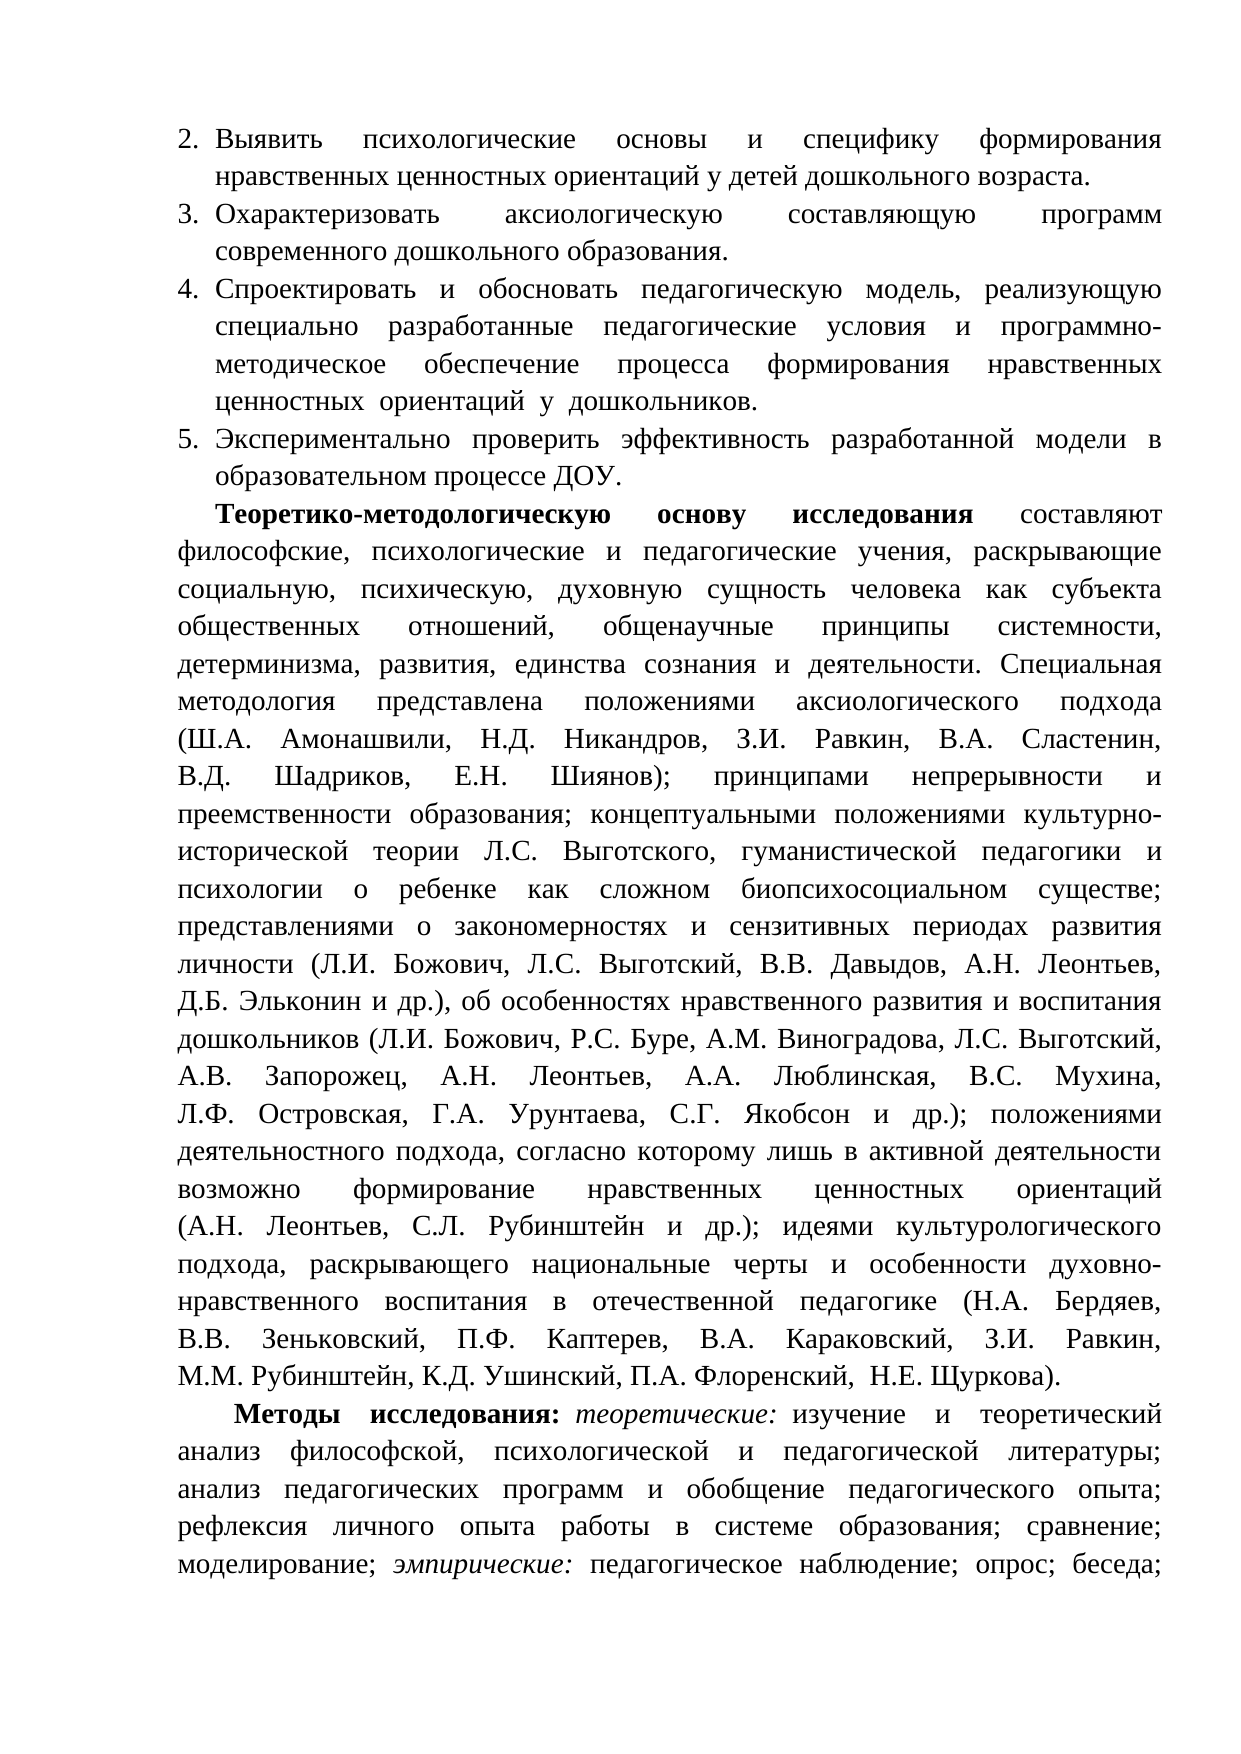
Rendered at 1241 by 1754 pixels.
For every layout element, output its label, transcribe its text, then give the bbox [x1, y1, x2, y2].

list Экспериментально проверить эффективность разработанной модели в образовательном процессе ДОУ. [177, 418, 1162, 493]
text Методы исследования: теоретические: изучение и теоретический анализ философской, психологической и педагогической литературы; анализ педагогических программ и обобщение педагогического опыта; рефлексия личного опыта работы в системе образования; сравнение; моделирование; эмпирические: педагогическое наблюдение; опрос; беседа; [177, 1393, 1162, 1581]
list Охарактеризовать аксиологическую составляющую программ современного дошкольного образования. [177, 193, 1162, 268]
list Спроектировать и обосновать педагогическую модель, реализующую специально разработанные педагогические условия и программно-методическое обеспечение процесса формирования нравственных ценностных ориентаций у дошкольников. [177, 268, 1162, 418]
text Теоретико-методологическую основу исследования составляют философские, психологические и педагогические учения, раскрывающие социальную, психическую, духовную сущность человека как субъекта общественных отношений, общенаучные принципы системности, детерминизма, развития, единства сознания и деятельности. Специальная методология представлена положениями аксиологического подхода (Ш.А. Амонашвили, Н.Д. Никандров, З.И. Равкин, В.А. Сластенин, В.Д. Шадриков, Е.Н. Шиянов); принципами непрерывности и преемственности образования; концептуальными положениями культурно-исторической теории Л.С. Выготского, гуманистической педагогики и психологии о ребенке как сложном биопсихосоциальном существе; представлениями о закономерностях и сензитивных периодах развития личности (Л.И. Божович, Л.С. Выготский, В.В. Давыдов, А.Н. Леонтьев, Д.Б. Эльконин и др.), об особенностях нравственного развития и воспитания дошкольников (Л.И. Божович, Р.С. Буре, А.М. Виноградова, Л.С. Выготский, А.В. Запорожец, А.Н. Леонтьев, А.А. Люблинская, В.С. Мухина, Л.Ф. Островская, Г.А. Урунтаева, С.Г. Якобсон и др.); положениями деятельностного подхода, согласно которому лишь в активной деятельности возможно формирование нравственных ценностных ориентаций (А.Н. Леонтьев, С.Л. Рубинштейн и др.); идеями культурологического подхода, раскрывающего национальные черты и особенности духовно-нравственного воспитания в отечественной педагогике (Н.А. Бердяев, В.В. Зеньковский, П.Ф. Каптерев, В.А. Караковский, З.И. Равкин, М.М. Рубинштейн, К.Д. Ушинский, П.А. Флоренский, Н.Е. Щуркова). [177, 493, 1162, 1393]
list Выявить психологические основы и специфику формирования нравственных ценностных ориентаций у детей дошкольного возраста. [177, 118, 1162, 193]
